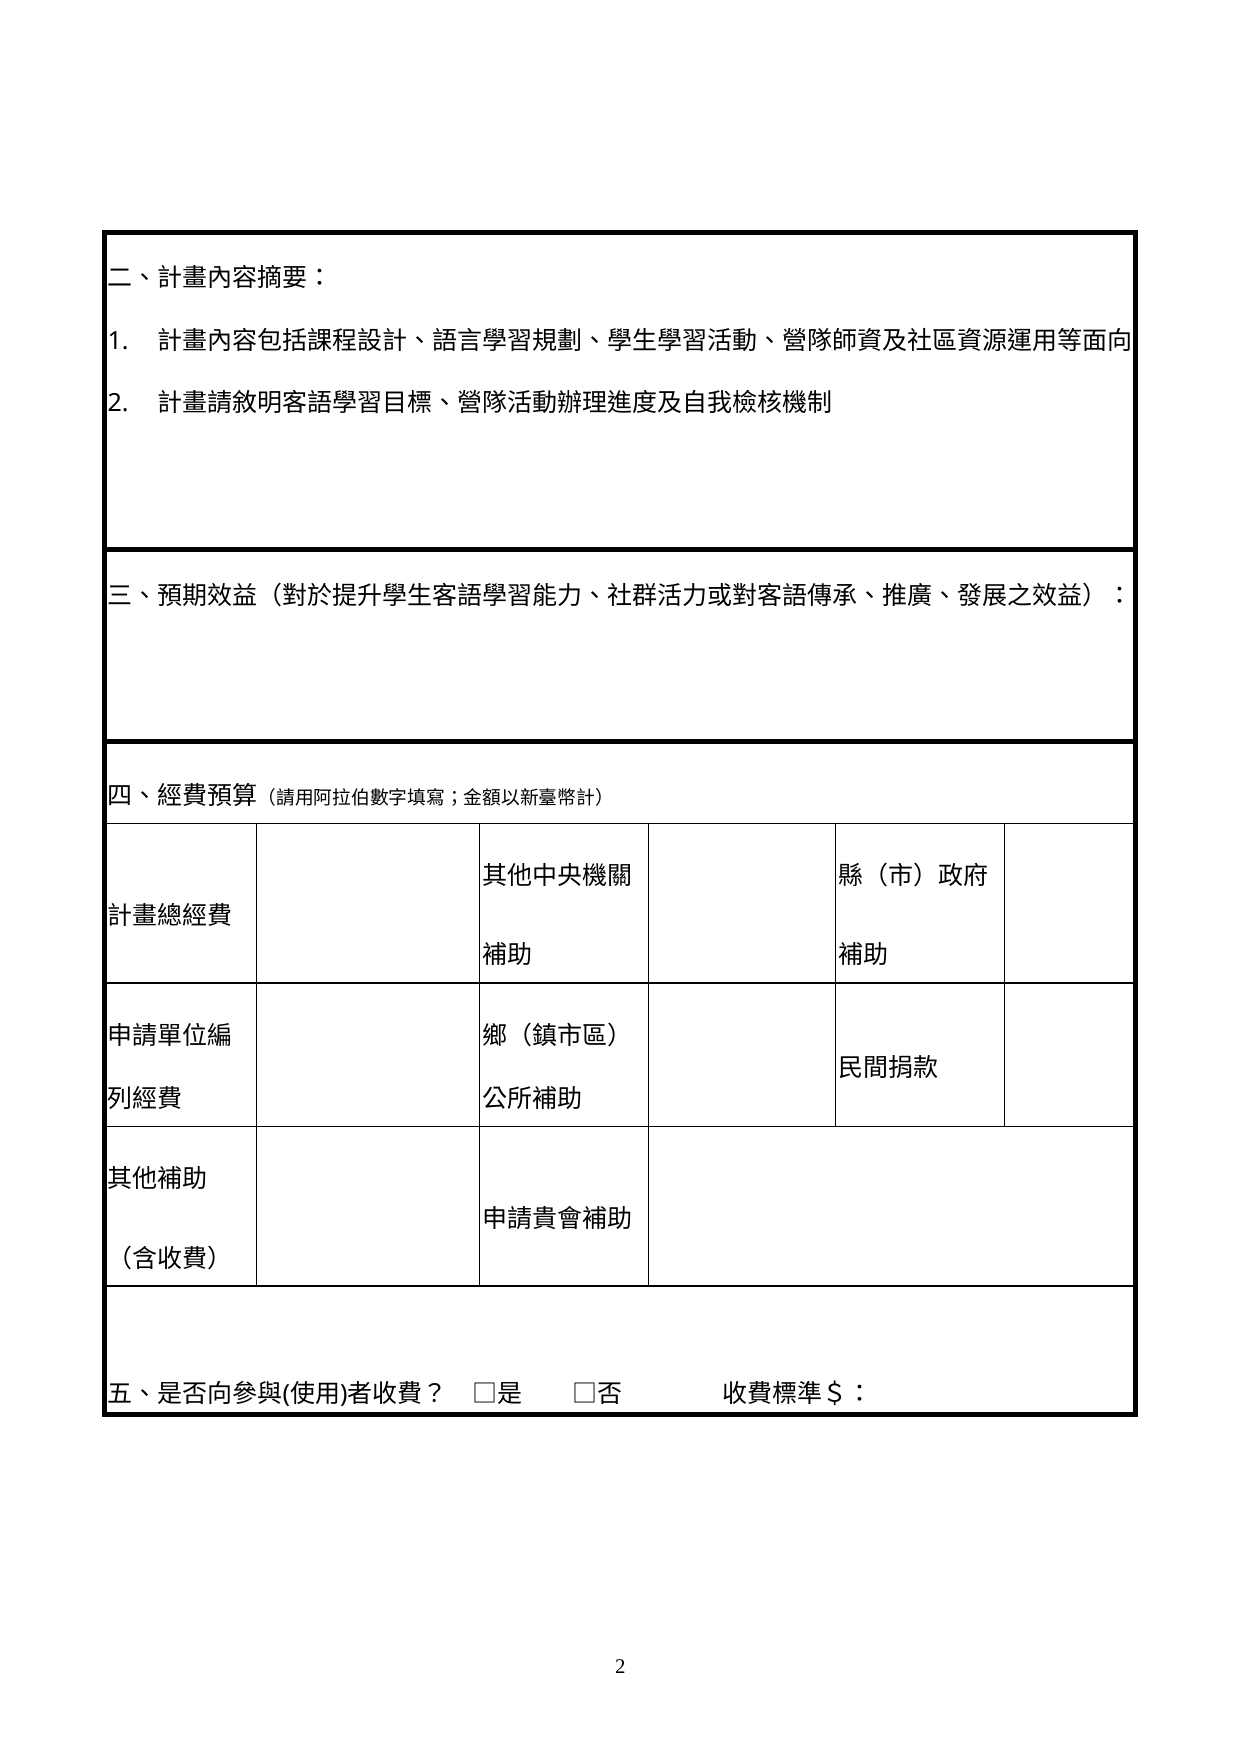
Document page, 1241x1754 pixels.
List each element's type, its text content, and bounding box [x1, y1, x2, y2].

table_cell [1005, 984, 1133, 1126]
table_cell 其他中央機關 補助 [480, 824, 648, 982]
table_cell [257, 824, 479, 982]
table_cell 五、是否向參與(使用)者收費？ □是 □否 收費標準＄： [107, 1287, 1133, 1412]
table_cell 申請貴會補助 [480, 1127, 648, 1285]
table_cell [649, 824, 835, 982]
table_cell [257, 1127, 479, 1285]
table_cell 鄉（鎮市區）公所補助 [480, 984, 648, 1126]
table_cell [649, 984, 835, 1126]
table_cell 四、經費預算（請用阿拉伯數字填寫；金額以新臺幣計） [107, 744, 1133, 823]
table_cell 三、預期效益（對於提升學生客語學習能力、社群活力或對客語傳承、推廣、發展之效益）： [107, 552, 1133, 739]
table_cell 申請單位編列經費 [107, 984, 256, 1126]
table_cell [257, 984, 479, 1126]
table_cell [1005, 824, 1133, 982]
table_cell 其他補助 （含收費） [107, 1127, 256, 1285]
table_cell 民間捐款 [836, 984, 1004, 1126]
table_cell 二、計畫內容摘要： 計畫內容包括課程設計、語言學習規劃、學生學習活動、營隊師資及社區資源運用等面向 計畫請敘明客語學習目標、營隊活動辦理進度及自我檢核機制 [107, 235, 1133, 547]
table_cell [649, 1127, 1133, 1285]
table_cell 縣（市）政府 補助 [836, 824, 1004, 982]
table_cell 計畫總經費 [107, 824, 256, 982]
